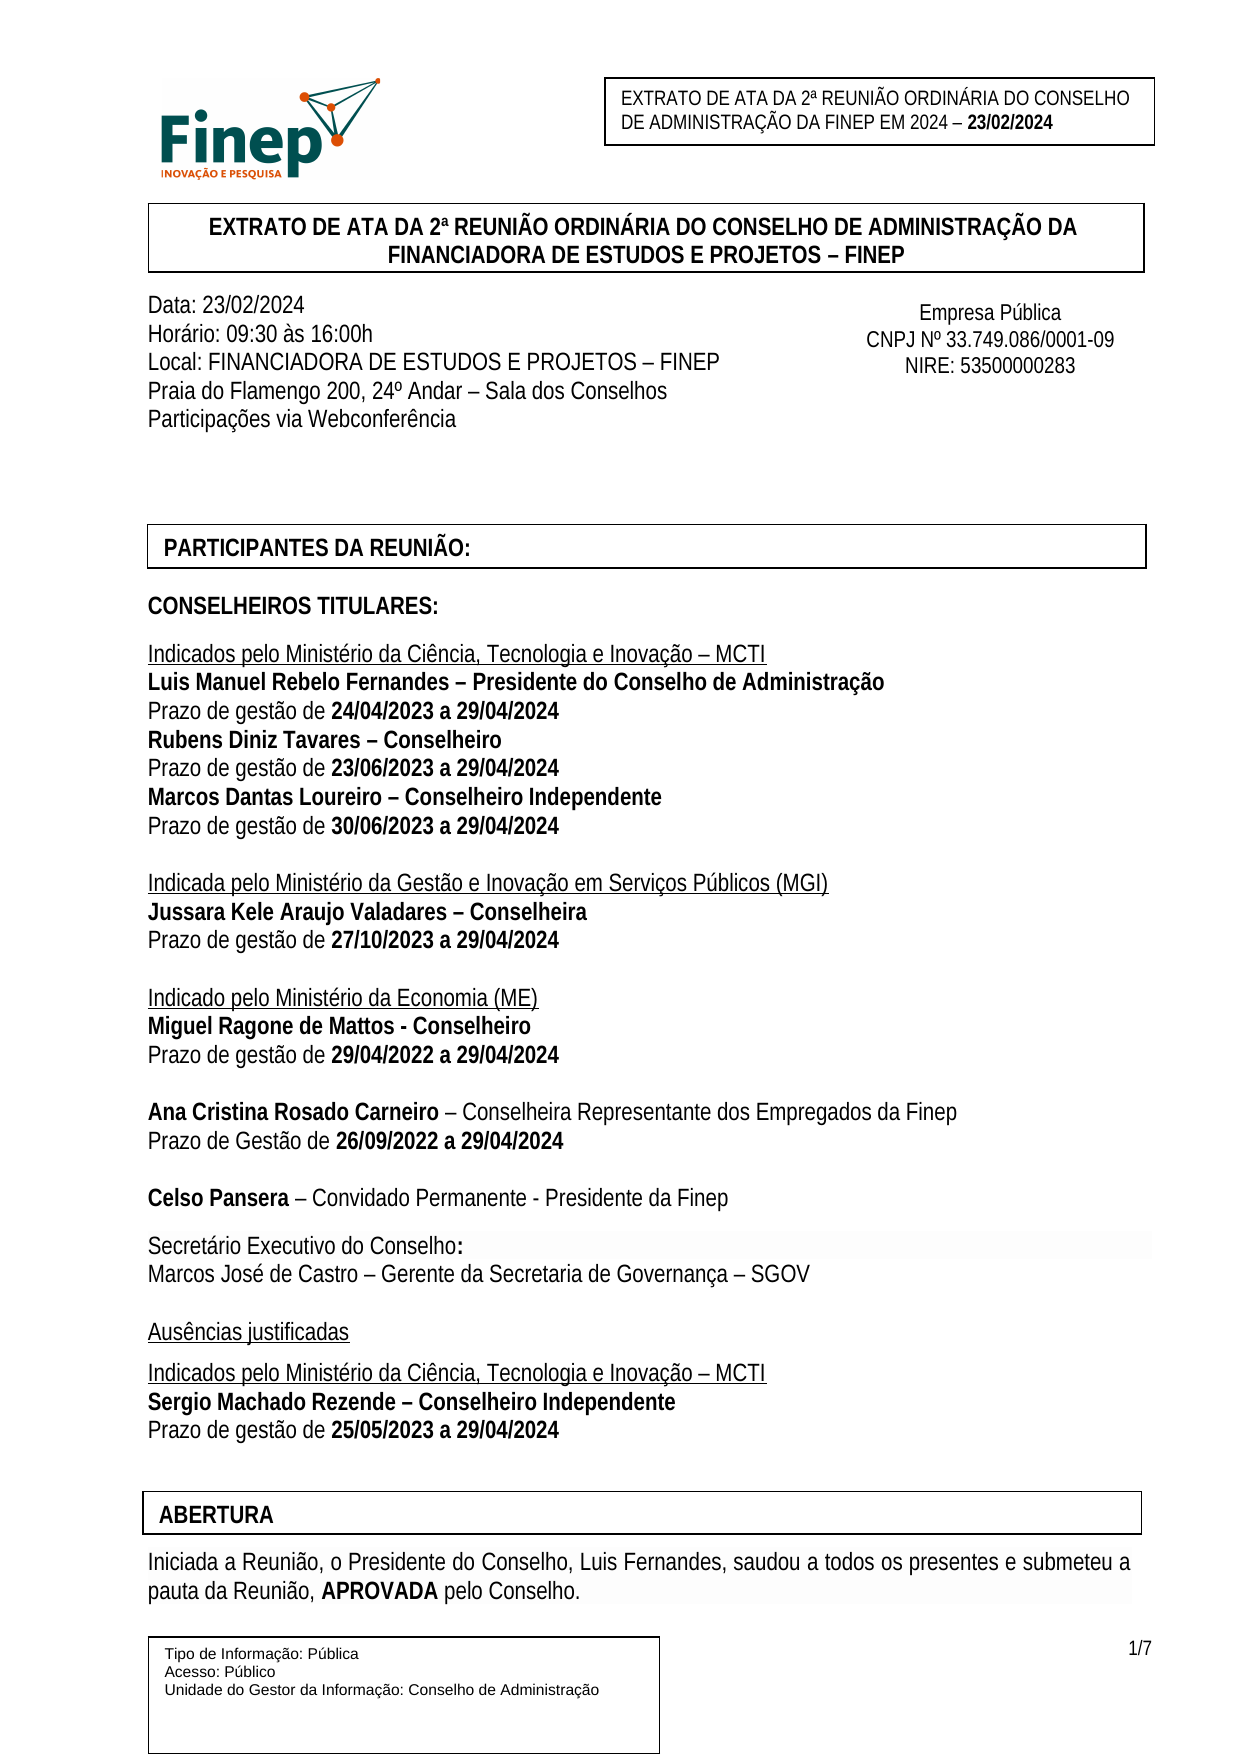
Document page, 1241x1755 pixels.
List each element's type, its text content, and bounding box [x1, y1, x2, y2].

text Prazo de gestão de 30/06/2023 a 29/04/2024 [148, 811, 1152, 839]
text Empresa Pública [854, 299, 1126, 326]
text Secretário Executivo do Conselho: [148, 1231, 1152, 1259]
text Iniciada a Reunião, o Presidente do Conselho, Luis Fernandes, saudou a todos os presentes e submeteu a pauta da Reunião, APROVADA pelo Conselho. [148, 1547, 1132, 1604]
text NIRE: 53500000283 [854, 352, 1126, 378]
text Prazo de gestão de 29/04/2022 a 29/04/2024 [148, 1040, 1152, 1068]
text Marcos Dantas Loureiro – Conselheiro Independente [148, 782, 1152, 811]
text Prazo de gestão de 23/06/2023 a 29/04/2024 [148, 753, 1152, 782]
text Indicada pelo Ministério da Gestão e Inovação em Serviços Públicos (MGI) [148, 868, 1162, 897]
text Local: FINANCIADORA DE ESTUDOS E PROJETOS – FINEP [148, 347, 839, 376]
text Indicados pelo Ministério da Ciência, Tecnologia e Inovação – MCTI [148, 639, 1152, 667]
text Sergio Machado Rezende – Conselheiro Independente [148, 1387, 1152, 1415]
text Luis Manuel Rebelo Fernandes – Presidente do Conselho de Administração [148, 667, 1152, 696]
text Marcos José de Castro – Gerente da Secretaria de Governança – SGOV [148, 1259, 1162, 1288]
text Ana Cristina Rosado Carneiro – Conselheira Representante dos Empregados da Finep [148, 1097, 1152, 1126]
text PARTICIPANTES DA REUNIÃO: [163, 532, 1130, 559]
text Rubens Diniz Tavares – Conselheiro [148, 725, 1152, 753]
text Prazo de gestão de 27/10/2023 a 29/04/2024 [148, 925, 1152, 954]
text EXTRATO DE ATA DA 2ª REUNIÃO ORDINÁRIA DO CONSELHO DE ADMINISTRAÇÃO DA [164, 212, 1128, 240]
text FINANCIADORA DE ESTUDOS E PROJETOS – FINEP [164, 240, 1128, 264]
text Praia do Flamengo 200, 24º Andar – Sala dos Conselhos [148, 376, 1206, 404]
text [1141, 347, 1206, 376]
text Ausências justificadas [148, 1317, 1162, 1345]
text Celso Pansera – Convidado Permanente - Presidente da Finep [148, 1183, 1152, 1212]
text [1141, 318, 1206, 347]
text Jussara Kele Araujo Valadares – Conselheira [148, 897, 1152, 925]
text Participações via Webconferência [148, 404, 1206, 433]
text Indicados pelo Ministério da Ciência, Tecnologia e Inovação – MCTI [148, 1358, 1152, 1387]
text Prazo de gestão de 25/05/2023 a 29/04/2024 [148, 1415, 1152, 1444]
text CNPJ Nº 33.749.086/0001-09 [854, 326, 1126, 352]
text Data: 23/02/2024 [148, 290, 1152, 398]
text Prazo de gestão de 24/04/2023 a 29/04/2024 [148, 696, 1152, 725]
text Prazo de Gestão de 26/09/2022 a 29/04/2024 [148, 1126, 1152, 1154]
text Indicado pelo Ministério da Economia (ME) [148, 982, 1162, 1011]
text Horário: 09:30 às 16:00h [148, 318, 839, 347]
text CONSELHEIROS TITULARES: [148, 591, 1152, 619]
text ABERTURA [159, 1500, 1126, 1525]
text Miguel Ragone de Mattos - Conselheiro [148, 1011, 1152, 1040]
